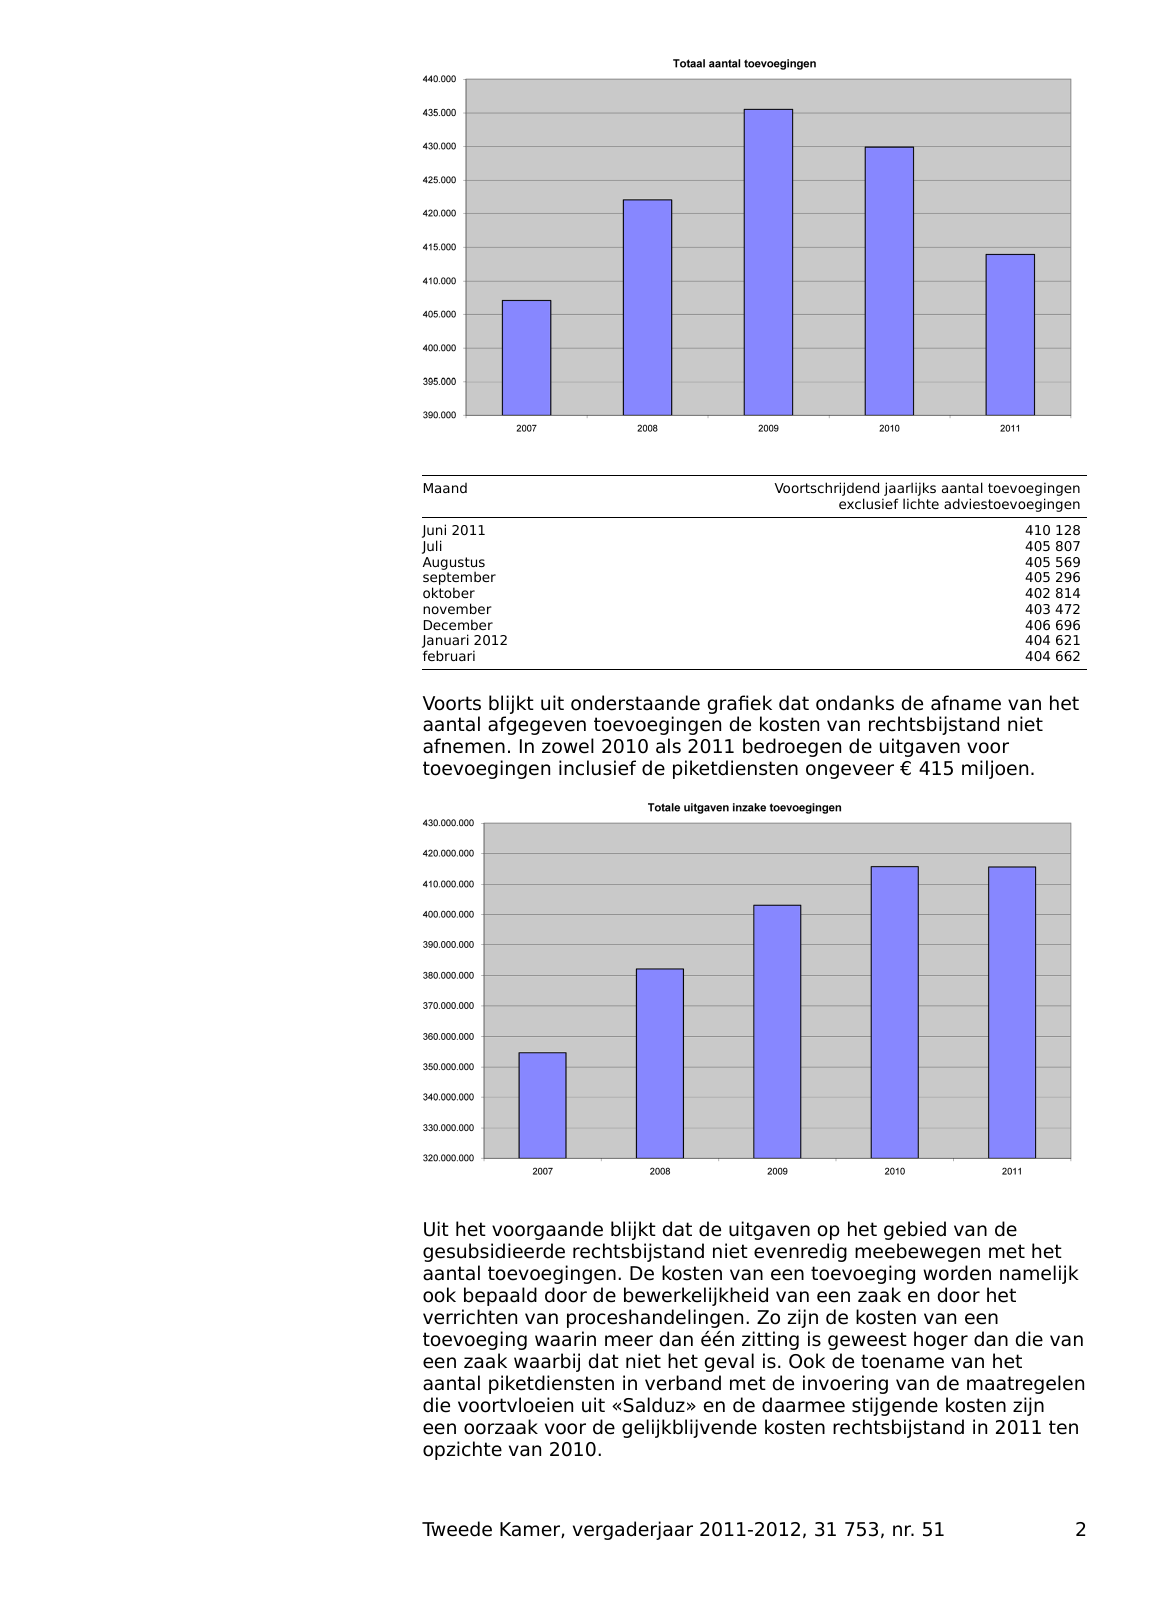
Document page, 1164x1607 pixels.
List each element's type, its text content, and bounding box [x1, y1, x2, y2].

table_cell 405 569 [754, 554, 1087, 570]
picture [422, 59, 1072, 432]
table_header Maand [422, 476, 754, 517]
table_cell 410 128 [754, 518, 1087, 539]
table_cell 406 696 [754, 617, 1087, 633]
table_header Voortschrijdend jaarlijks aantal toevoegingen exclusief lichte adviestoevoegingen [754, 476, 1087, 517]
table_cell 402 814 [754, 586, 1087, 602]
table_cell December [422, 617, 754, 633]
table_cell november [422, 602, 754, 617]
picture [422, 802, 1072, 1175]
table_cell Juli [422, 539, 754, 554]
table_cell 405 296 [754, 570, 1087, 586]
table_cell Augustus [422, 554, 754, 570]
table_cell Januari 2012 [422, 633, 754, 649]
table_cell 405 807 [754, 539, 1087, 554]
table_cell Juni 2011 [422, 518, 754, 539]
table_cell september [422, 570, 754, 586]
table_cell oktober [422, 586, 754, 602]
table_cell 403 472 [754, 602, 1087, 617]
table_cell 404 621 [754, 633, 1087, 649]
table_cell 404 662 [754, 649, 1087, 669]
text Uit het voorgaande blijkt dat de uitgaven op het gebied van de gesubsidieerde rechtsbijstand niet evenredig meebewegen met het aantal toevoegingen. De kosten van een toevoeging worden namelijk ook bepaald door de bewerkelijkheid van een zaak en door het verrichten van proceshandelingen. Zo zijn de kosten van een toevoeging waarin meer dan één zitting is geweest hoger dan die van een zaak waarbij dat niet het geval is. Ook de toename van het aantal piketdiensten in verband met de invoering van de maatregelen die voortvloeien uit «Salduz» en de daarmee stijgende kosten zijn een oorzaak voor de gelijkblijvende kosten rechtsbijstand in 2011 ten opzichte van 2010. [422, 1219, 1087, 1461]
table_cell februari [422, 649, 754, 669]
text Voorts blijkt uit onderstaande grafiek dat ondanks de afname van het aantal afgegeven toevoegingen de kosten van rechtsbijstand niet afnemen. In zowel 2010 als 2011 bedroegen de uitgaven voor toevoegingen inclusief de piketdiensten ongeveer € 415 miljoen. [422, 692, 1087, 780]
